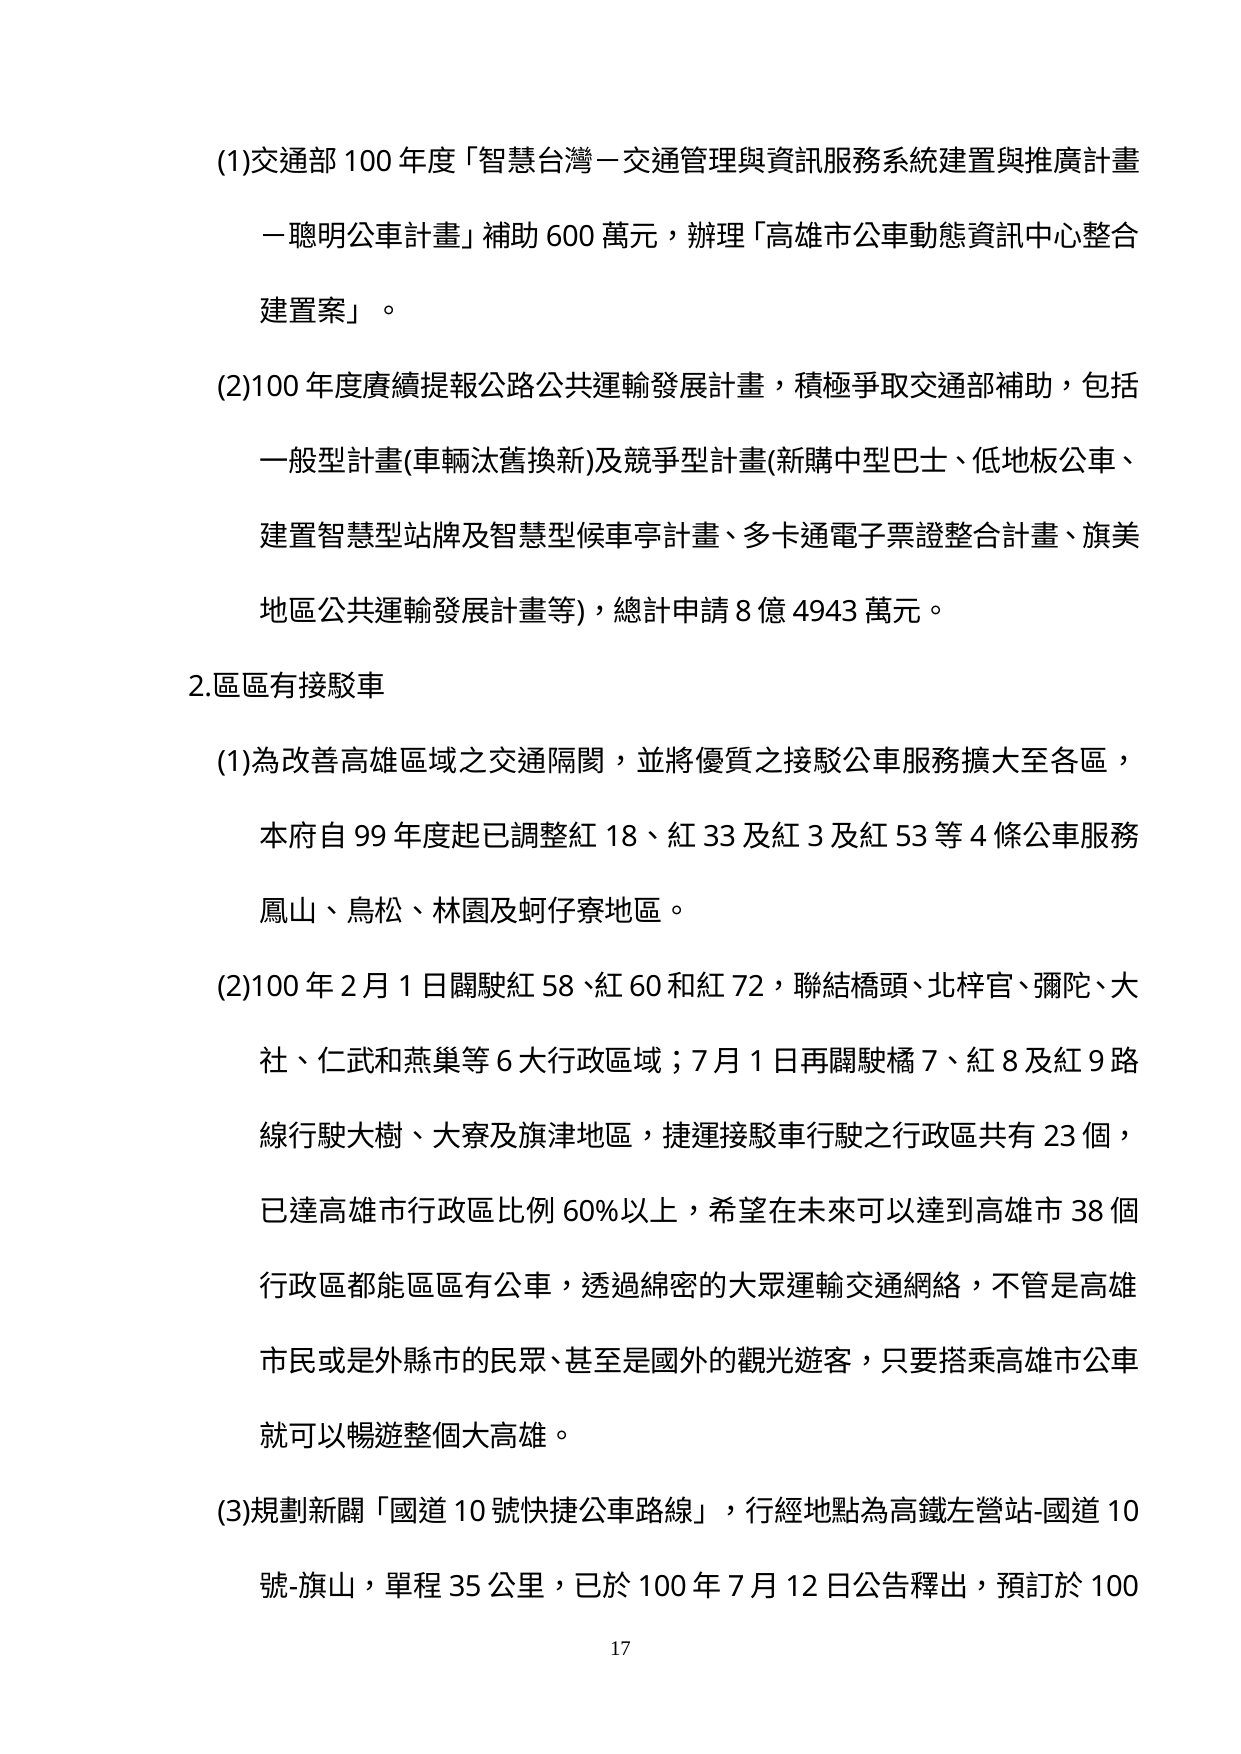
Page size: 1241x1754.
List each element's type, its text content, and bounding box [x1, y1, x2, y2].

text (2)100年度賡續提報公路公共運輸發展計畫，積極爭取交通部補助，包括一般型計畫(車輛汰舊換新)及競爭型計畫(新購中型巴士、低地板公車、建置智慧型站牌及智慧型候車亭計畫、多卡通電子票證整合計畫、旗美地區公共運輸發展計畫等)，總計申請8億4943萬元。 [217, 346, 1140, 646]
text (2)100年2月1日闢駛紅58、紅60和紅72，聯結橋頭、北梓官、彌陀、大社、仁武和燕巢等6大行政區域；7月1日再闢駛橘7、紅8及紅9路線行駛大樹、大寮及旗津地區，捷運接駁車行駛之行政區共有23個，已達高雄市行政區比例60%以上，希望在未來可以達到高雄市38個行政區都能區區有公車，透過綿密的大眾運輸交通網絡，不管是高雄市民或是外縣市的民眾、甚至是國外的觀光遊客，只要搭乘高雄市公車就可以暢遊整個大高雄。 [217, 946, 1140, 1471]
text (3)規劃新闢「國道10號快捷公車路線」，行經地點為高鐵左營站-國道10號-旗山，單程35公里，已於100年7月12日公告釋出，預訂於100 [217, 1471, 1140, 1621]
text (1)交通部100年度「智慧台灣－交通管理與資訊服務系統建置與推廣計畫－聰明公車計畫」補助600萬元，辦理「高雄市公車動態資訊中心整合建置案」。 [217, 121, 1140, 346]
text 2.區區有接駁車 [188, 646, 1140, 721]
text (1)為改善高雄區域之交通隔閡，並將優質之接駁公車服務擴大至各區，本府自99年度起已調整紅18、紅33及紅3及紅53等4條公車服務鳳山、鳥松、林園及蚵仔寮地區。 [217, 721, 1140, 946]
